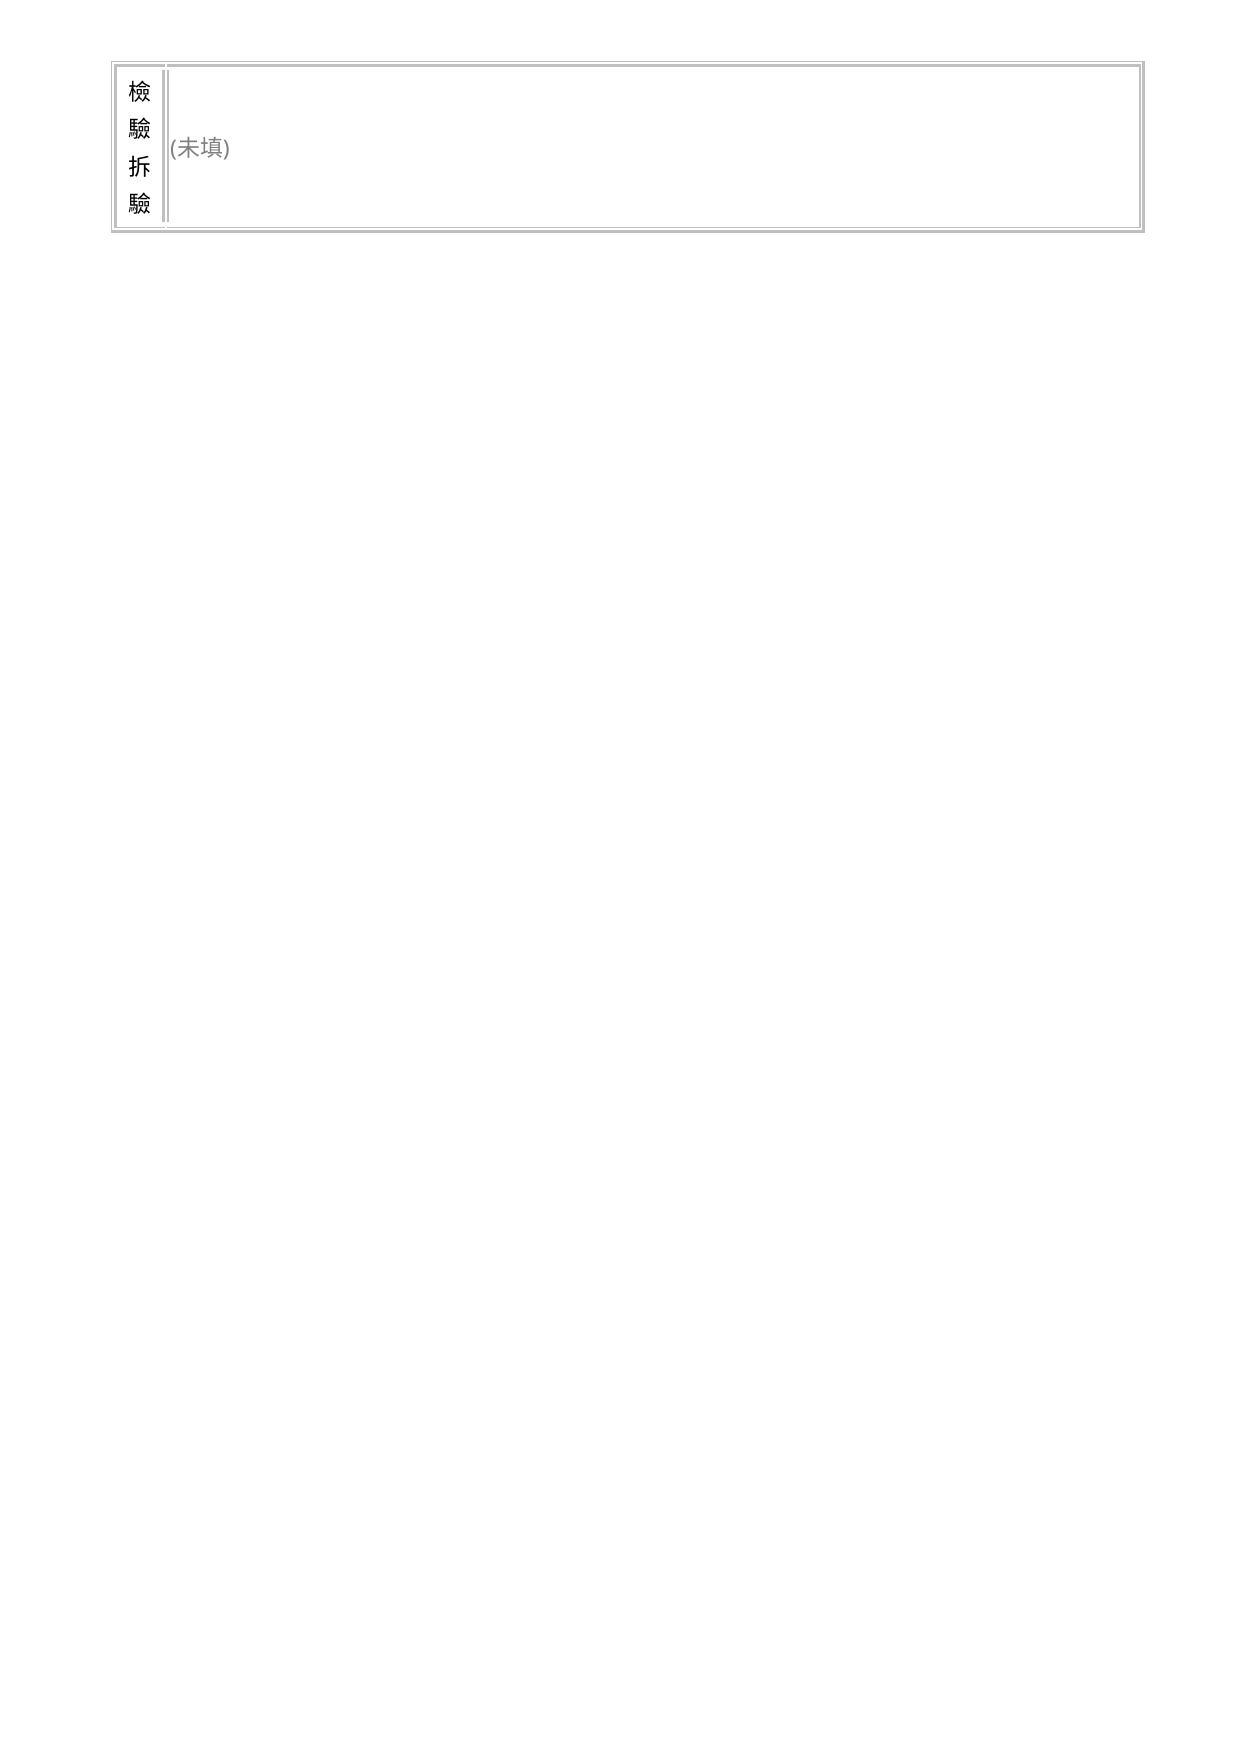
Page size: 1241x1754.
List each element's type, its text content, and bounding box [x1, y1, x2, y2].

table_cell 檢 驗 拆 驗 [117, 67, 165, 226]
table_cell (未填) [165, 62, 1142, 226]
